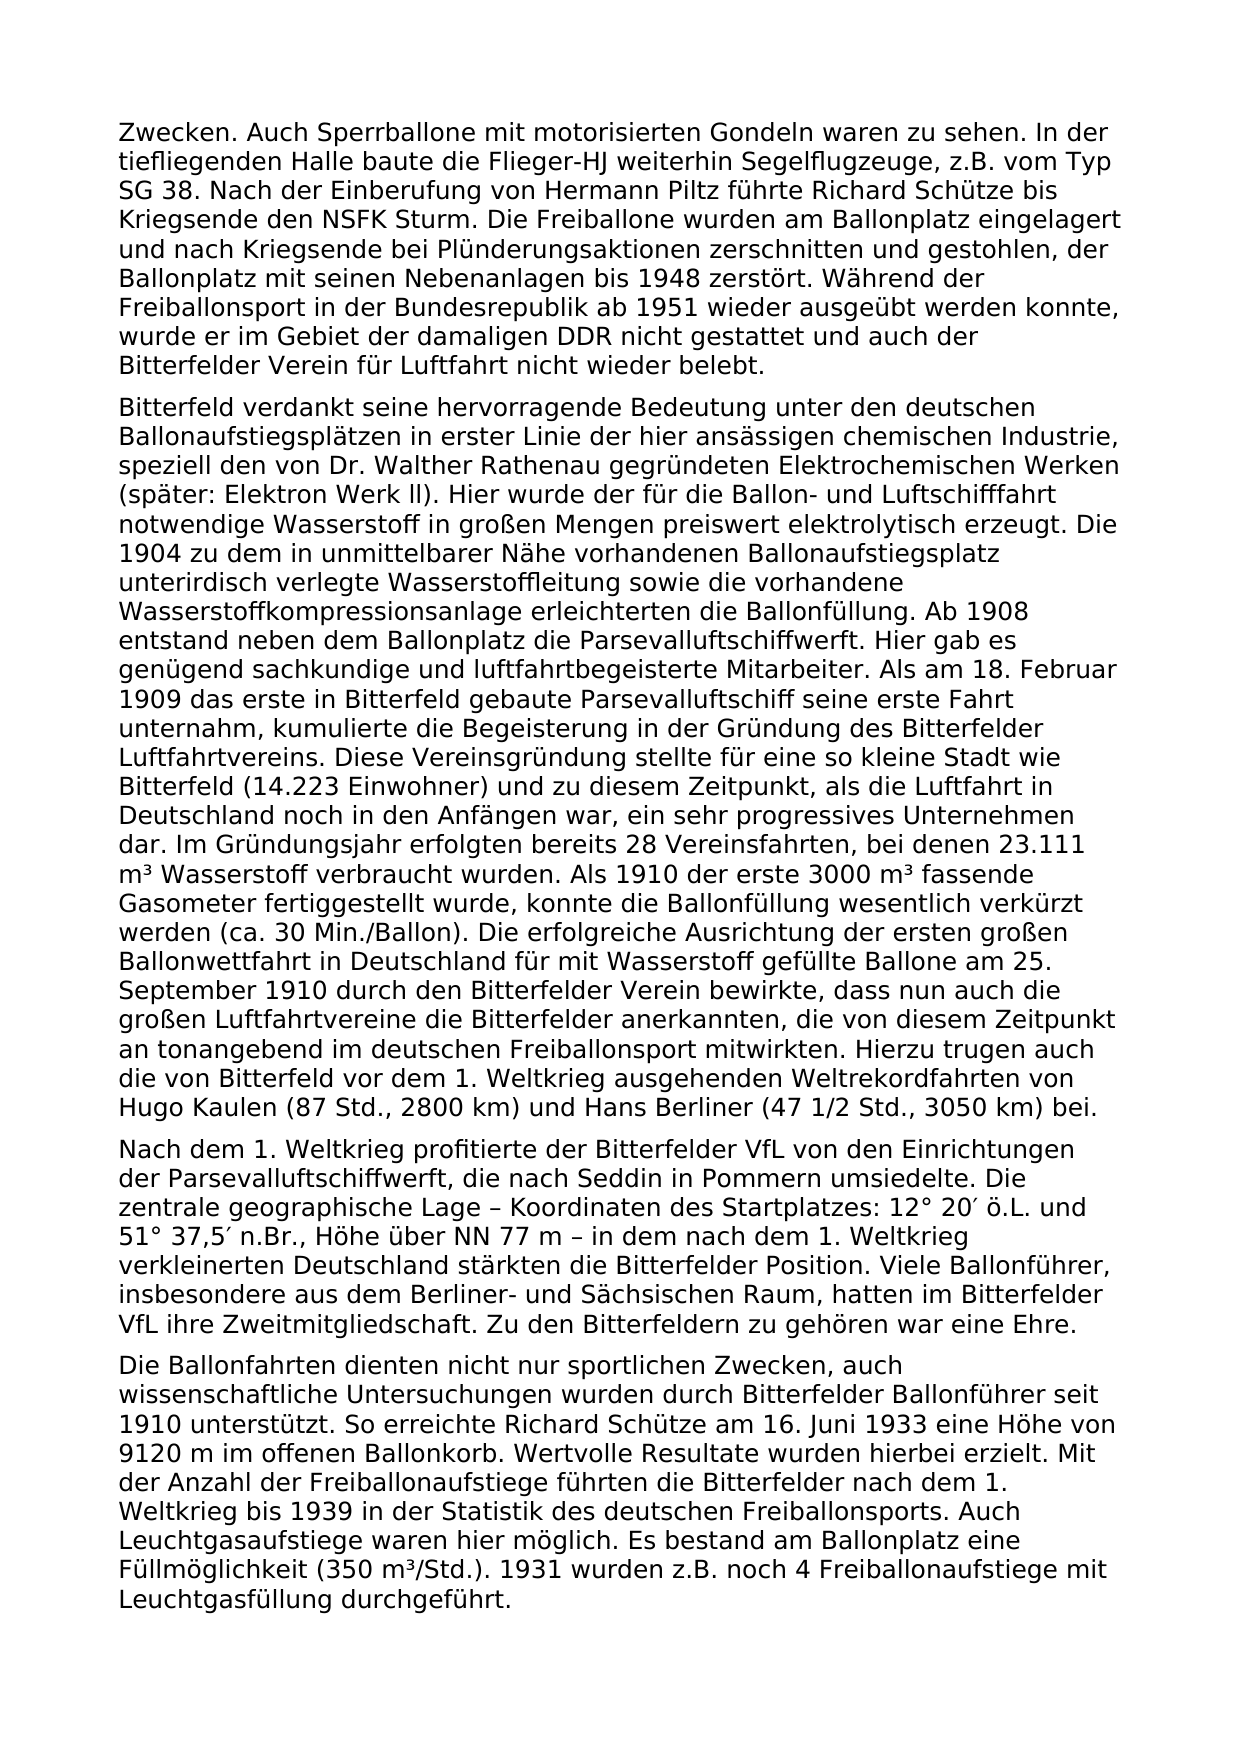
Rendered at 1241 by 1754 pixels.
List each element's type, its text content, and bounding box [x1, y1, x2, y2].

text Die Ballonfahrten dienten nicht nur sportlichen Zwecken, auch wissenschaftliche Untersuchungen wurden durch Bitterfelder Ballonführer seit 1910 unterstützt. So erreichte Richard Schütze am 16. Juni 1933 eine Höhe von 9120 m im offenen Ballonkorb. Wertvolle Resultate wurden hierbei erzielt. Mit der Anzahl der Freiballonaufstiege führten die Bitterfelder nach dem 1. Weltkrieg bis 1939 in der Statistik des deutschen Freiballonsports. Auch Leuchtgasaufstiege waren hier möglich. Es bestand am Ballonplatz eine Füllmöglichkeit (350 m³/Std.). 1931 wurden z.B. noch 4 Freiballonaufstiege mit Leuchtgasfüllung durchgeführt. [118, 1351, 1122, 1614]
text Bitterfeld verdankt seine hervorragende Bedeutung unter den deutschen Ballonaufstiegsplätzen in erster Linie der hier ansässigen chemischen Industrie, speziell den von Dr. Walther Rathenau gegründeten Elektrochemischen Werken (später: Elektron Werk ll). Hier wurde der für die Ballon- und Luftschifffahrt notwendige Wasserstoff in großen Mengen preiswert elektrolytisch erzeugt. Die 1904 zu dem in unmittelbarer Nähe vorhandenen Ballonaufstiegsplatz unterirdisch verlegte Wasserstoffleitung sowie die vorhandene Wasserstoffkompressionsanlage erleichterten die Ballonfüllung. Ab 1908 entstand neben dem Ballonplatz die Parsevalluftschiffwerft. Hier gab es genügend sachkundige und luftfahrtbegeisterte Mitarbeiter. Als am 18. Februar 1909 das erste in Bitterfeld gebaute Parsevalluftschiff seine erste Fahrt unternahm, kumulierte die Begeisterung in der Gründung des Bitterfelder Luftfahrtvereins. Diese Vereinsgründung stellte für eine so kleine Stadt wie Bitterfeld (14.223 Einwohner) und zu diesem Zeitpunkt, als die Luftfahrt in Deutschland noch in den Anfängen war, ein sehr progressives Unternehmen dar. Im Gründungsjahr erfolgten bereits 28 Vereinsfahrten, bei denen 23.111 m³ Wasserstoff verbraucht wurden. Als 1910 der erste 3000 m³ fassende Gasometer fertiggestellt wurde, konnte die Ballonfüllung wesentlich verkürzt werden (ca. 30 Min./Ballon). Die erfolgreiche Ausrichtung der ersten großen Ballonwettfahrt in Deutschland für mit Wasserstoff gefüllte Ballone am 25. September 1910 durch den Bitterfelder Verein bewirkte, dass nun auch die großen Luftfahrtvereine die Bitterfelder anerkannten, die von diesem Zeitpunkt an tonangebend im deutschen Freiballonsport mitwirkten. Hierzu trugen auch die von Bitterfeld vor dem 1. Weltkrieg ausgehenden Weltrekordfahrten von Hugo Kaulen (87 Std., 2800 km) und Hans Berliner (47 1/2 Std., 3050 km) bei. [118, 393, 1122, 1122]
text Nach dem 1. Weltkrieg profitierte der Bitterfelder VfL von den Einrichtungen der Parsevalluftschiffwerft, die nach Seddin in Pommern umsiedelte. Die zentrale geographische Lage – Koordinaten des Startplatzes: 12° 20′ ö.L. und 51° 37,5′ n.Br., Höhe über NN 77 m – in dem nach dem 1. Weltkrieg verkleinerten Deutschland stärkten die Bitterfelder Position. Viele Ballonführer, insbesondere aus dem Berliner- und Sächsischen Raum, hatten im Bitterfelder VfL ihre Zweitmitgliedschaft. Zu den Bitterfeldern zu gehören war eine Ehre. [118, 1135, 1122, 1339]
text Zwecken. Auch Sperrballone mit motorisierten Gondeln waren zu sehen. In der tiefliegenden Halle baute die Flieger-HJ weiterhin Segelflugzeuge, z.B. vom Typ SG 38. Nach der Einberufung von Hermann Piltz führte Richard Schütze bis Kriegsende den NSFK Sturm. Die Freiballone wurden am Ballonplatz eingelagert und nach Kriegsende bei Plünderungsaktionen zerschnitten und gestohlen, der Ballonplatz mit seinen Nebenanlagen bis 1948 zerstört. Während der Freiballonsport in der Bundesrepublik ab 1951 wieder ausgeübt werden konnte, wurde er im Gebiet der damaligen DDR nicht gestattet und auch der Bitterfelder Verein für Luftfahrt nicht wieder belebt. [118, 118, 1122, 381]
